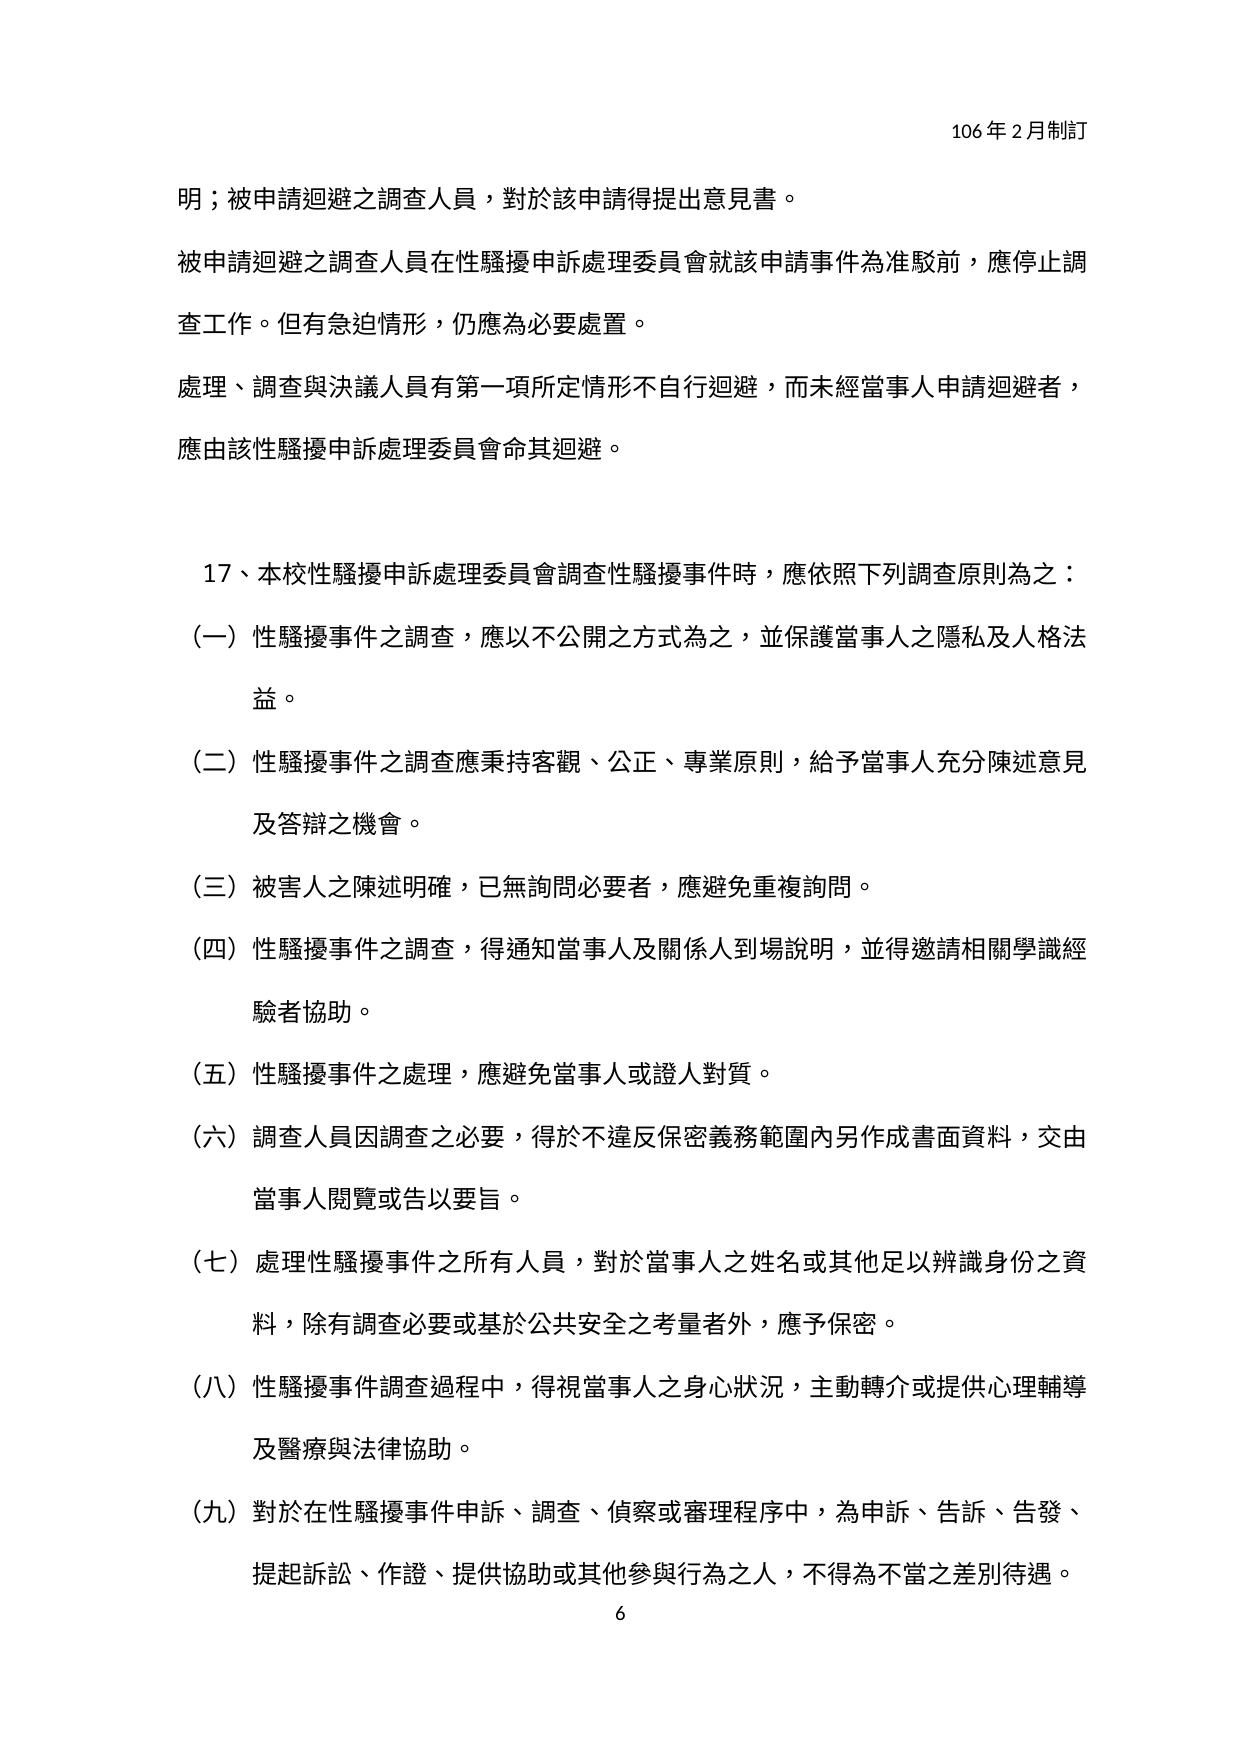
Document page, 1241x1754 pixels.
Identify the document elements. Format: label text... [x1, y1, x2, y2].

text 被申請迴避之調查人員在性騷擾申訴處理委員會就該申請事件為准駁前，應停止調查工作。但有急迫情形，仍應為必要處置。 [177, 219, 1088, 344]
text 處理、調查與決議人員有第一項所定情形不自行迴避，而未經當事人申請迴避者，應由該性騷擾申訴處理委員會命其迴避。 [177, 344, 1088, 469]
text （八）性騷擾事件調查過程中，得視當事人之身心狀況，主動轉介或提供心理輔導及醫療與法律協助。 [177, 1344, 1088, 1469]
text （五）性騷擾事件之處理，應避免當事人或證人對質。 [177, 1031, 1088, 1094]
text （九）對於在性騷擾事件申訴、調查、偵察或審理程序中，為申訴、告訴、告發、提起訴訟、作證、提供協助或其他參與行為之人，不得為不當之差別待遇。 [177, 1469, 1088, 1594]
text （七）處理性騷擾事件之所有人員，對於當事人之姓名或其他足以辨識身份之資料，除有調查必要或基於公共安全之考量者外，應予保密。 [177, 1219, 1088, 1344]
text 明；被申請迴避之調查人員，對於該申請得提出意見書。 [177, 156, 1088, 219]
text （三）被害人之陳述明確，已無詢問必要者，應避免重複詢問。 [177, 844, 1088, 906]
text （四）性騷擾事件之調查，得通知當事人及關係人到場說明，並得邀請相關學識經驗者協助。 [177, 906, 1088, 1031]
text （六）調查人員因調查之必要，得於不違反保密義務範圍內另作成書面資料，交由當事人閱覽或告以要旨。 [177, 1094, 1088, 1219]
list 本校性騷擾申訴處理委員會調查性騷擾事件時，應依照下列調查原則為之： [202, 531, 1088, 594]
text （一）性騷擾事件之調查，應以不公開之方式為之，並保護當事人之隱私及人格法益。 [177, 594, 1088, 719]
text （二）性騷擾事件之調查應秉持客觀、公正、專業原則，給予當事人充分陳述意見及答辯之機會。 [177, 719, 1088, 844]
